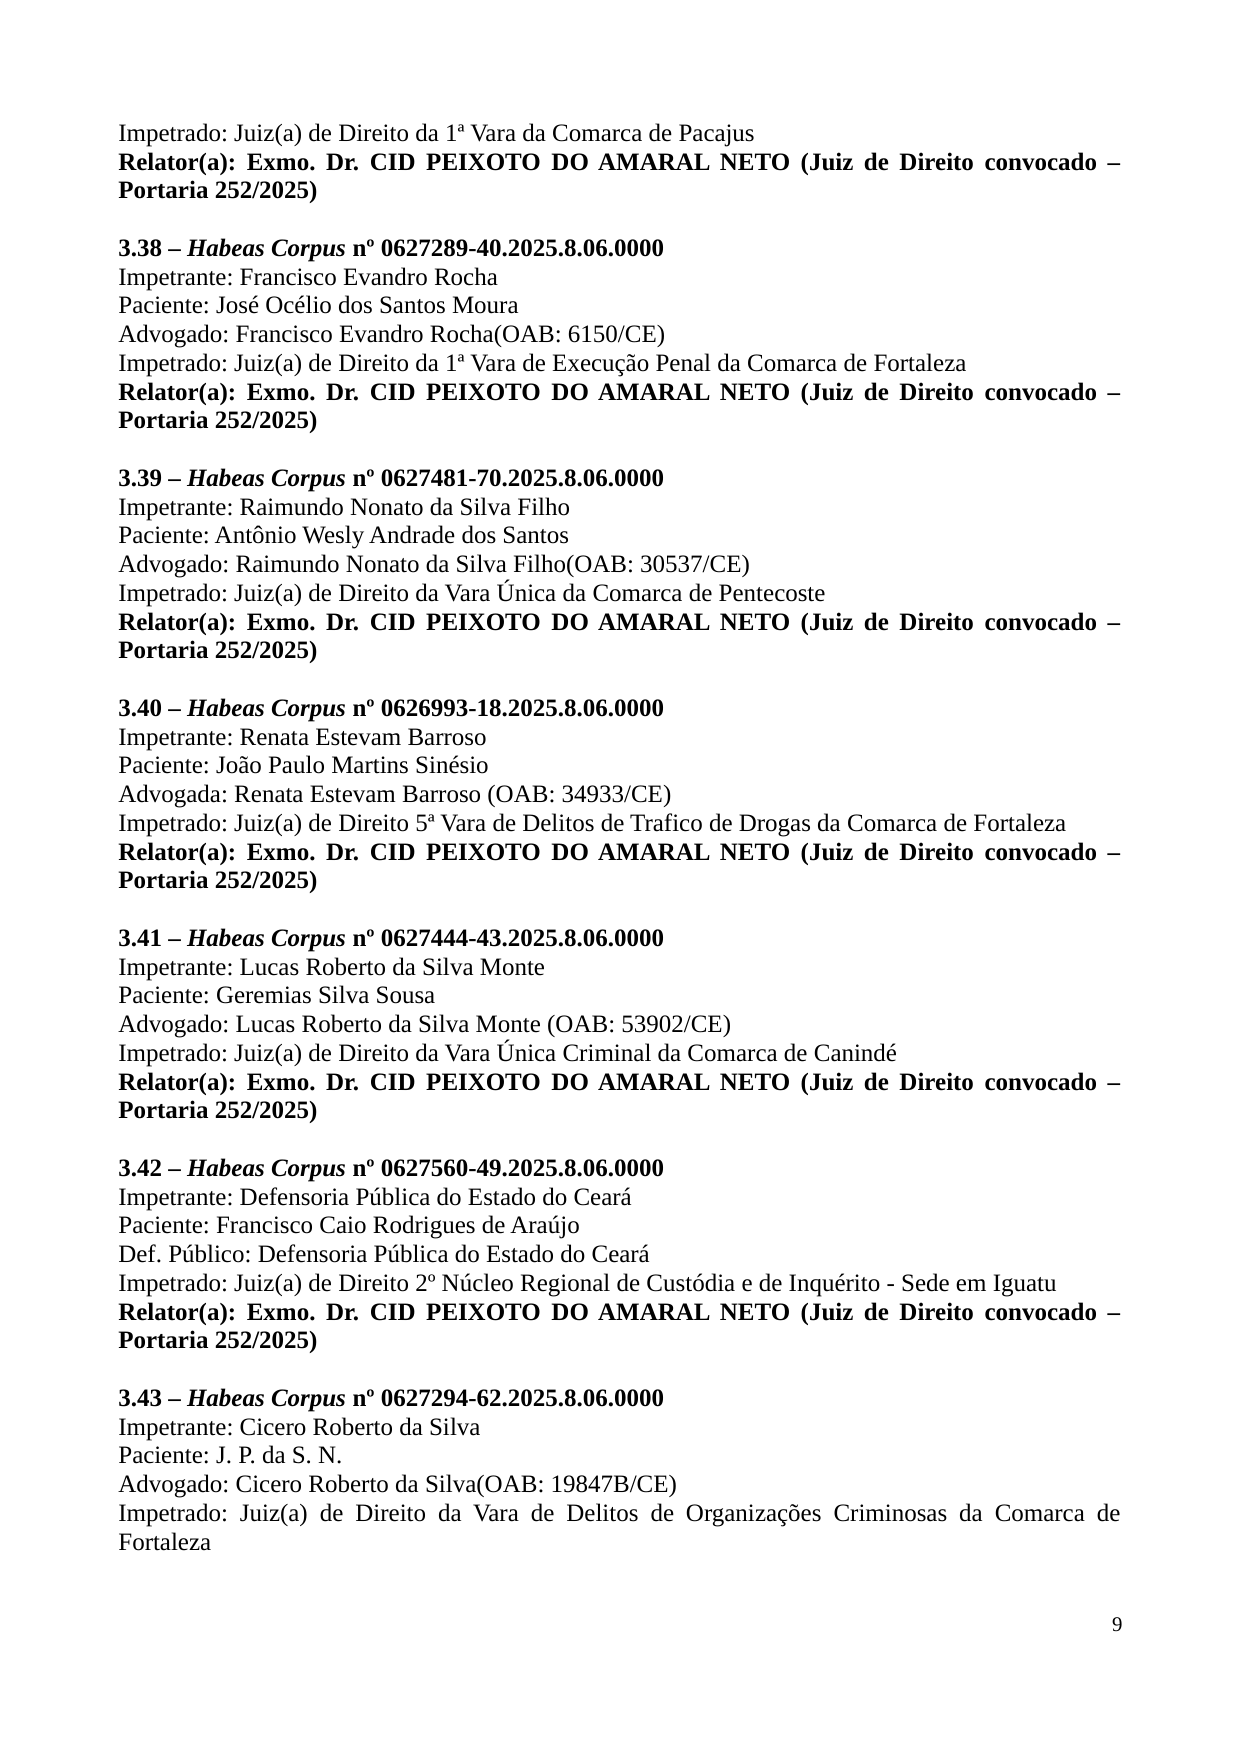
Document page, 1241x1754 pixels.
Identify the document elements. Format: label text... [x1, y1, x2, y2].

text Relator(a): Exmo. Dr. CID PEIXOTO DO AMARAL NETO (Juiz de Direito convocado – Portaria 252/2025) [118, 837, 1122, 894]
text Advogado: Francisco Evandro Rocha(OAB: 6150/CE) [118, 319, 1122, 348]
text Def. Público: Defensoria Pública do Estado do Ceará [118, 1239, 1122, 1268]
text Relator(a): Exmo. Dr. CID PEIXOTO DO AMARAL NETO (Juiz de Direito convocado – Portaria 252/2025) [118, 1067, 1122, 1124]
text Impetrante: Cicero Roberto da Silva [118, 1412, 1122, 1441]
text Impetrado: Juiz(a) de Direito da 1ª Vara de Execução Penal da Comarca de Fortaleza [118, 348, 1122, 377]
text 3.38 – Habeas Corpus nº 0627289-40.2025.8.06.0000 [118, 233, 1122, 262]
text Impetrado: Juiz(a) de Direito da 1ª Vara da Comarca de Pacajus [118, 118, 1122, 147]
text Relator(a): Exmo. Dr. CID PEIXOTO DO AMARAL NETO (Juiz de Direito convocado – Portaria 252/2025) [118, 147, 1122, 204]
text 3.43 – Habeas Corpus nº 0627294-62.2025.8.06.0000 [118, 1383, 1122, 1412]
text Paciente: J. P. da S. N. [118, 1441, 1122, 1469]
text Relator(a): Exmo. Dr. CID PEIXOTO DO AMARAL NETO (Juiz de Direito convocado – Portaria 252/2025) [118, 1297, 1122, 1354]
text Advogado: Cicero Roberto da Silva(OAB: 19847B/CE) [118, 1469, 1122, 1498]
text Relator(a): Exmo. Dr. CID PEIXOTO DO AMARAL NETO (Juiz de Direito convocado – Portaria 252/2025) [118, 377, 1122, 434]
text Paciente: José Océlio dos Santos Moura [118, 291, 1122, 319]
text Impetrado: Juiz(a) de Direito da Vara Única Criminal da Comarca de Canindé [118, 1038, 1122, 1067]
text 3.41 – Habeas Corpus nº 0627444-43.2025.8.06.0000 [118, 923, 1122, 952]
text Impetrado: Juiz(a) de Direito 5ª Vara de Delitos de Trafico de Drogas da Comarca de Fortaleza [118, 808, 1122, 837]
text Impetrado: Juiz(a) de Direito 2º Núcleo Regional de Custódia e de Inquérito - Sede em Iguatu [118, 1268, 1122, 1297]
text Impetrante: Renata Estevam Barroso [118, 722, 1122, 751]
text Paciente: João Paulo Martins Sinésio [118, 751, 1122, 779]
text Impetrante: Francisco Evandro Rocha [118, 262, 1122, 291]
text 3.42 – Habeas Corpus nº 0627560-49.2025.8.06.0000 [118, 1153, 1122, 1182]
text Paciente: Geremias Silva Sousa [118, 981, 1122, 1009]
text 3.39 – Habeas Corpus nº 0627481-70.2025.8.06.0000 [118, 463, 1122, 492]
text Paciente: Antônio Wesly Andrade dos Santos [118, 521, 1122, 549]
text Impetrante: Raimundo Nonato da Silva Filho [118, 492, 1122, 521]
text Impetrado: Juiz(a) de Direito da Vara de Delitos de Organizações Criminosas da Comarca de Fortaleza [118, 1498, 1122, 1556]
text Advogada: Renata Estevam Barroso (OAB: 34933/CE) [118, 779, 1122, 808]
text Impetrado: Juiz(a) de Direito da Vara Única da Comarca de Pentecoste [118, 578, 1122, 607]
text Paciente: Francisco Caio Rodrigues de Araújo [118, 1211, 1122, 1239]
text Advogado: Lucas Roberto da Silva Monte (OAB: 53902/CE) [118, 1009, 1122, 1038]
text Impetrante: Lucas Roberto da Silva Monte [118, 952, 1122, 981]
text Impetrante: Defensoria Pública do Estado do Ceará [118, 1182, 1122, 1211]
text 3.40 – Habeas Corpus nº 0626993-18.2025.8.06.0000 [118, 693, 1122, 722]
text Relator(a): Exmo. Dr. CID PEIXOTO DO AMARAL NETO (Juiz de Direito convocado – Portaria 252/2025) [118, 607, 1122, 664]
text Advogado: Raimundo Nonato da Silva Filho(OAB: 30537/CE) [118, 549, 1122, 578]
